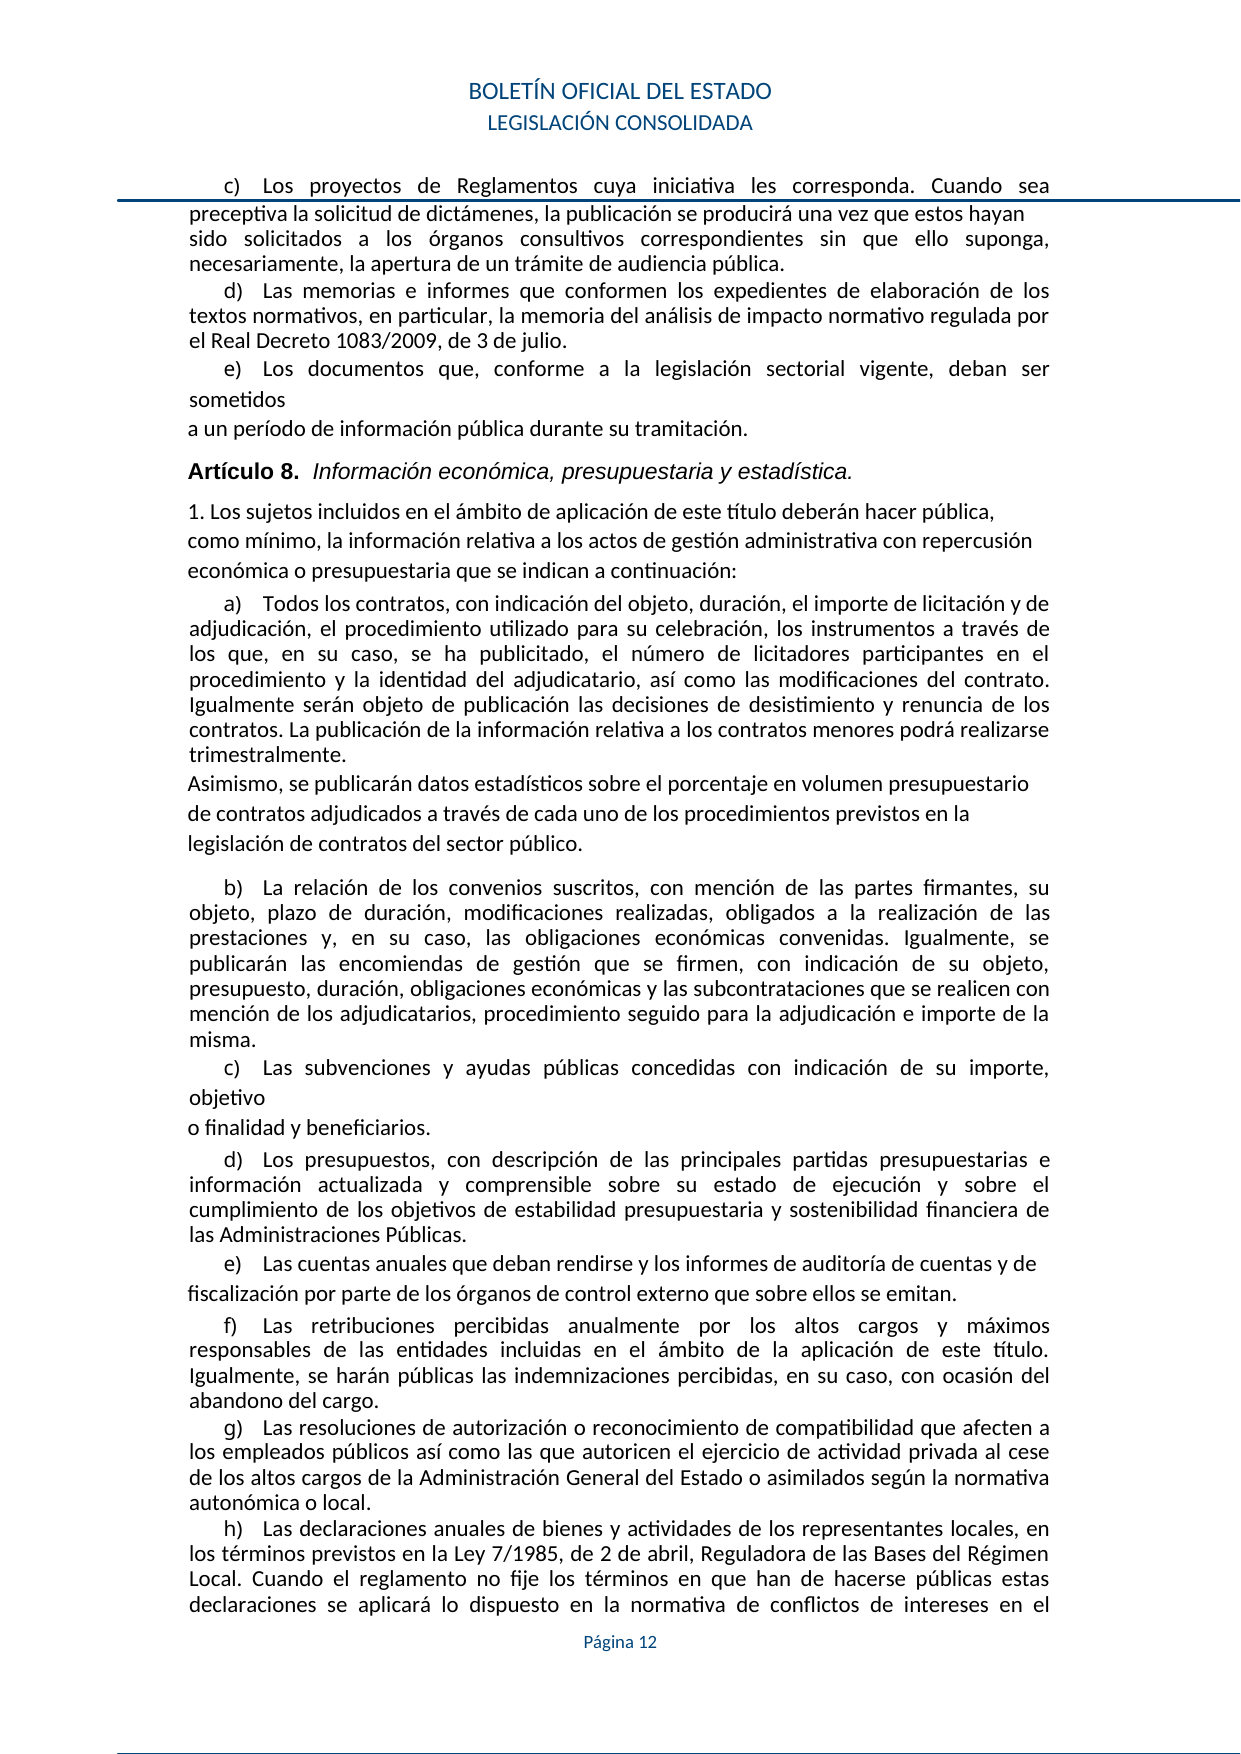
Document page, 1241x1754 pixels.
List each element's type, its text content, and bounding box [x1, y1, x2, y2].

text fiscalización por parte de los órganos de control externo que sobre ellos se emitan. [187, 1279, 1051, 1307]
list Las memorias e informes que conformen los expedientes de elaboración de los textos normativos, en particular, la memoria del análisis de impacto normativo regulada por el Real Decreto 1083/2009, de 3 de julio. [189, 278, 1051, 354]
list Las resoluciones de autorización o reconocimiento de compatibilidad que afecten a los empleados públicos así como las que autoricen el ejercicio de actividad privada al cese de los altos cargos de la Administración General del Estado o asimilados según la normativa autonómica o local. [189, 1414, 1051, 1516]
list Las subvenciones y ayudas públicas concedidas con indicación de su importe, objetivo [189, 1053, 1051, 1111]
list Los presupuestos, con descripción de las principales partidas presupuestarias e información actualizada y comprensible sobre su estado de ejecución y sobre el cumplimiento de los objetivos de estabilidad presupuestaria y sostenibilidad financiera de las Administraciones Públicas. [189, 1147, 1051, 1248]
list Todos los contratos, con indicación del objeto, duración, el importe de licitación y de adjudicación, el procedimiento utilizado para su celebración, los instrumentos a través de los que, en su caso, se ha publicitado, el número de licitadores participantes en el procedimiento y la identidad del adjudicatario, así como las modificaciones del contrato. Igualmente serán objeto de publicación las decisiones de desistimiento y renuncia de los contratos. La publicación de la información relativa a los contratos menores podrá realizarse trimestralmente. [189, 591, 1051, 769]
list Las cuentas anuales que deban rendirse y los informes de auditoría de cuentas y de [189, 1249, 1051, 1277]
text Artículo 8. Información económica, presupuestaria y estadística. [187, 458, 1051, 484]
text Asimismo, se publicarán datos estadísticos sobre el porcentaje en volumen presupuestario de contratos adjudicados a través de cada uno de los procedimientos previstos en la legislación de contratos del sector público. [187, 769, 1051, 857]
list Las declaraciones anuales de bienes y actividades de los representantes locales, en los términos previstos en la Ley 7/1985, de 2 de abril, Reguladora de las Bases del Régimen Local. Cuando el reglamento no fije los términos en que han de hacerse públicas estas declaraciones se aplicará lo dispuesto en la normativa de conflictos de intereses en el [189, 1516, 1051, 1618]
list Los documentos que, conforme a la legislación sectorial vigente, deban ser sometidos [189, 354, 1051, 413]
text 1. Los sujetos incluidos en el ámbito de aplicación de este título deberán hacer pública, como mínimo, la información relativa a los actos de gestión administrativa con repercusión económica o presupuestaria que se indican a continuación: [187, 497, 1051, 584]
list Los proyectos de Reglamentos cuya iniciativa les corresponda. Cuando sea [189, 173, 1051, 199]
list preceptiva la solicitud de dictámenes, la publicación se producirá una vez que estos hayan sido solicitados a los órganos consultivos correspondientes sin que ello suponga, necesariamente, la apertura de un trámite de audiencia pública. [189, 202, 1051, 278]
list Las retribuciones percibidas anualmente por los altos cargos y máximos responsables de las entidades incluidas en el ámbito de la aplicación de este título. Igualmente, se harán públicas las indemnizaciones percibidas, en su caso, con ocasión del abandono del cargo. [189, 1313, 1051, 1414]
text o finalidad y beneficiarios. [187, 1113, 1051, 1141]
list La relación de los convenios suscritos, con mención de las partes firmantes, su objeto, plazo de duración, modificaciones realizadas, obligados a la realización de las prestaciones y, en su caso, las obligaciones económicas convenidas. Igualmente, se publicarán las encomiendas de gestión que se firmen, con indicación de su objeto, presupuesto, duración, obligaciones económicas y las subcontrataciones que se realicen con mención de los adjudicatarios, procedimiento seguido para la adjudicación e importe de la misma. [189, 875, 1051, 1053]
text a un período de información pública durante su tramitación. [187, 414, 1051, 443]
